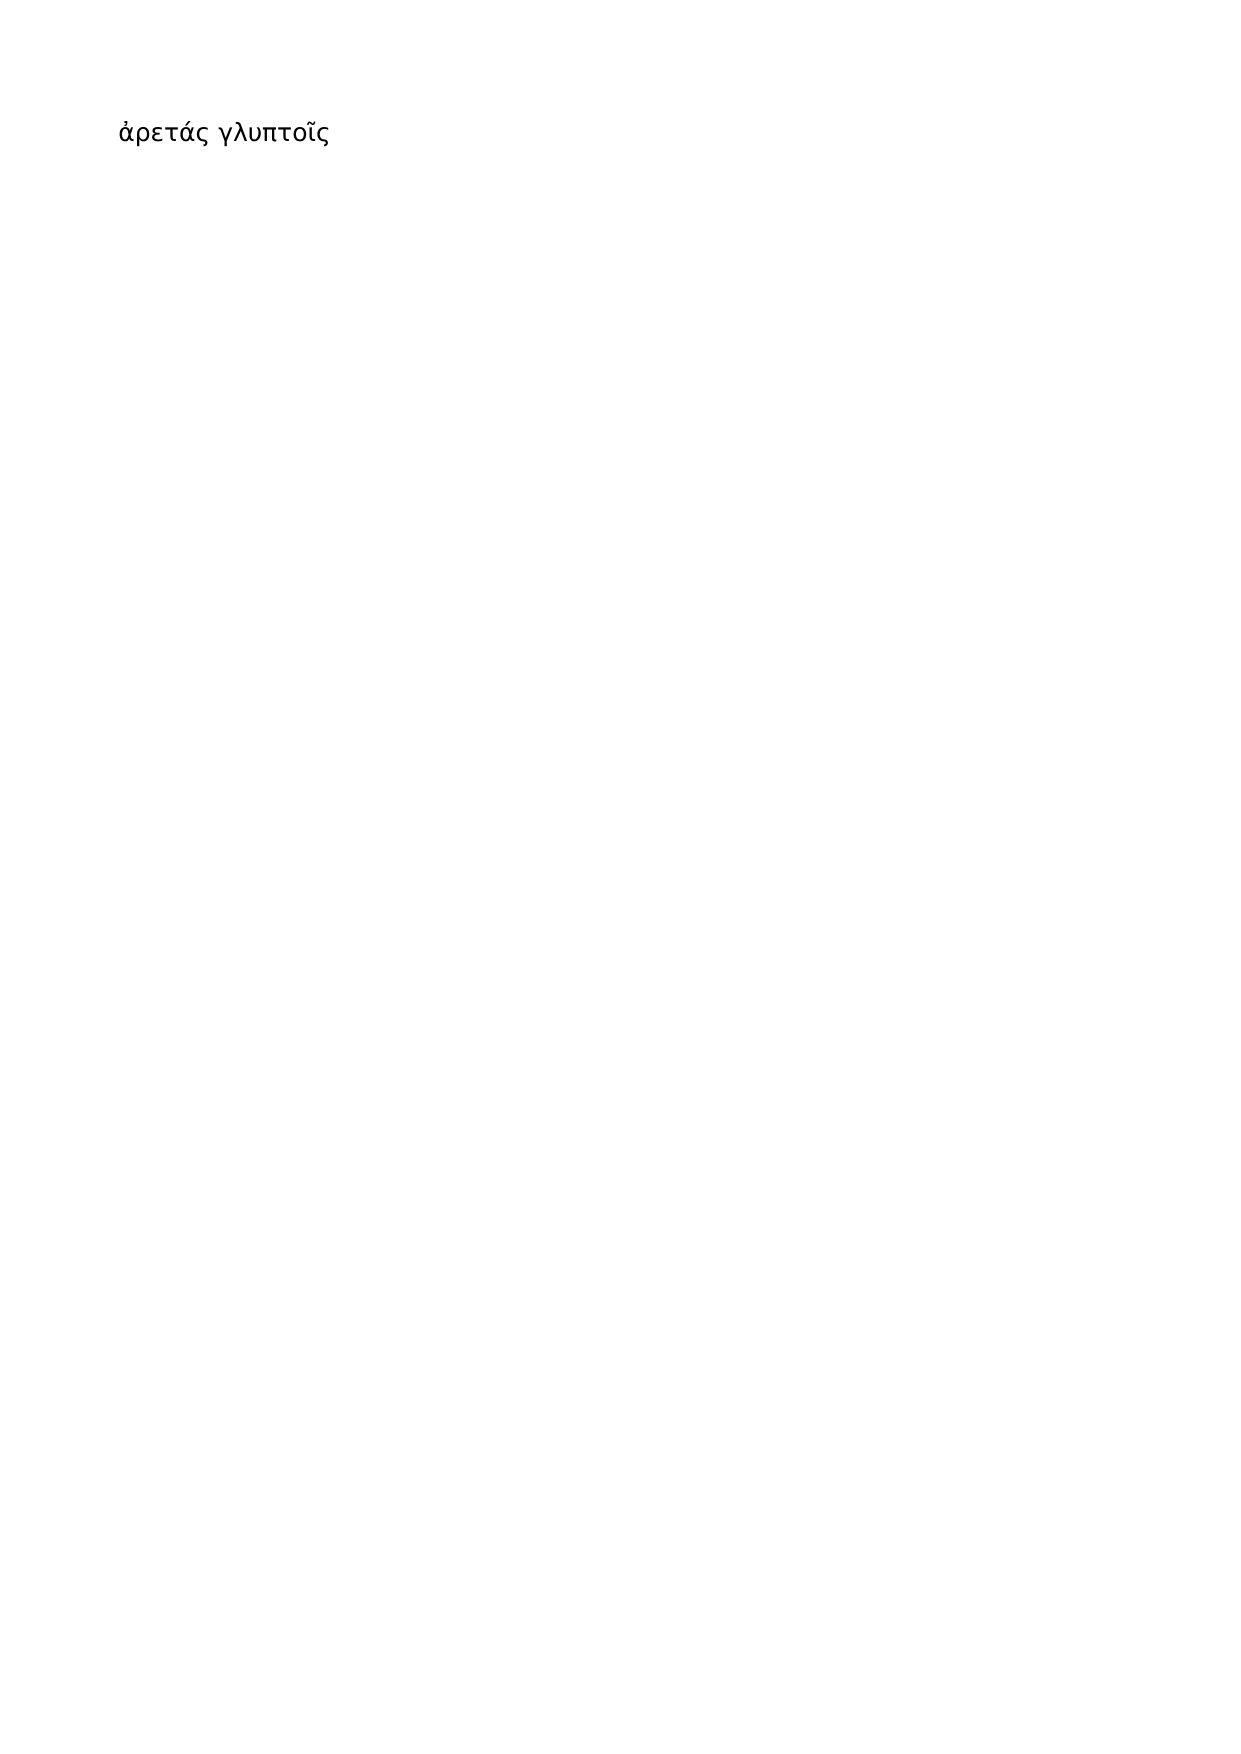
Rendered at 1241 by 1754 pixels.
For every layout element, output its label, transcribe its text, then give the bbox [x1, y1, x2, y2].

text ἀρετάς γλυπτοῖς [118, 118, 1122, 147]
